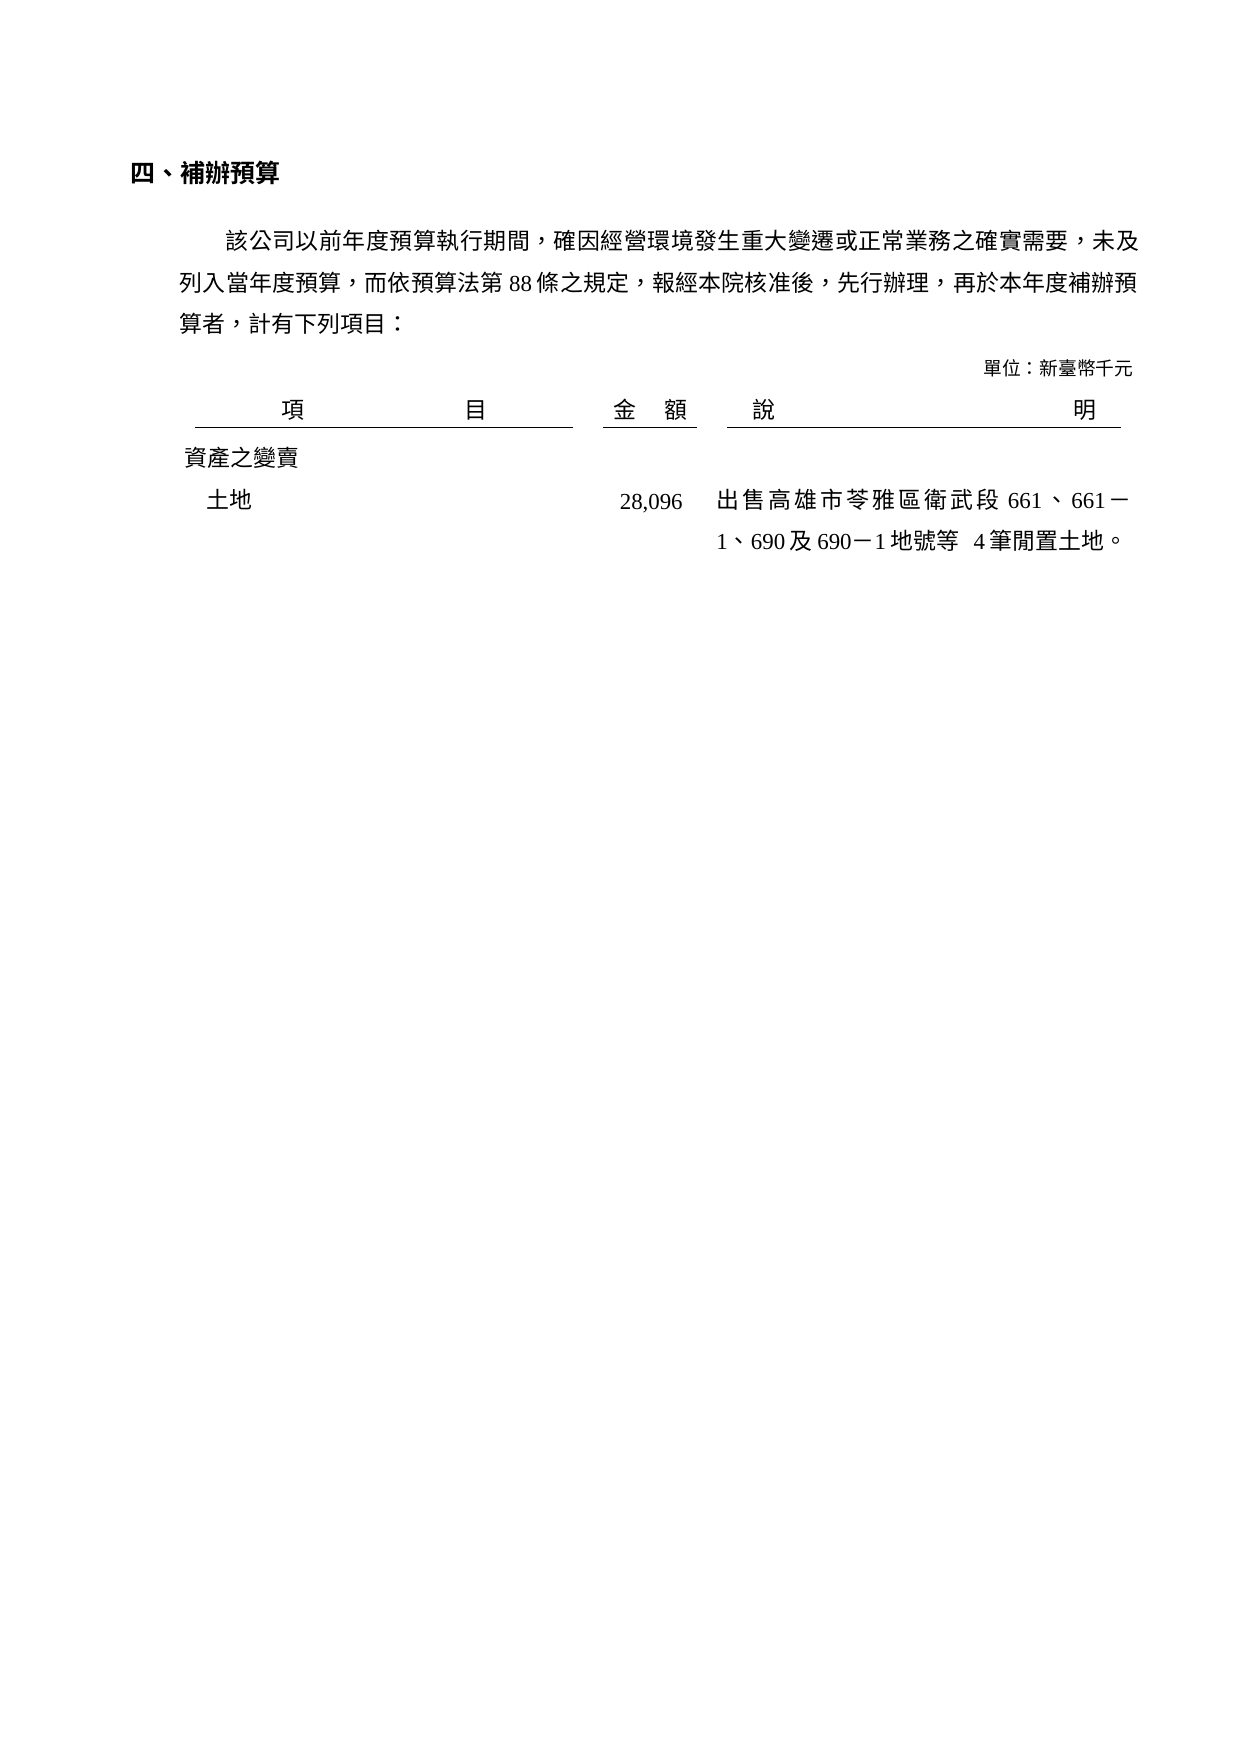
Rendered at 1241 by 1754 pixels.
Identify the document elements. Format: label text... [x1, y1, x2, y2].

table_cell 出售高雄市苓雅區衛武段661、661－1、690及690－1地號等4筆閒置土地。 [712, 431, 1136, 556]
subtitle 四、補辦預算 [130, 148, 1140, 189]
table_cell 資產之變賣 土地 [180, 431, 588, 556]
table_header 單位：新臺幣千元 [180, 339, 1136, 384]
table_cell 28,096 [588, 431, 712, 556]
table_cell 說 明 [712, 384, 1136, 431]
table_cell 項 目 [180, 384, 588, 431]
table_cell 金 額 [588, 384, 712, 431]
text 該公司以前年度預算執行期間，確因經營環境發生重大變遷或正常業務之確實需要，未及列入當年度預算，而依預算法第88條之規定，報經本院核准後，先行辦理，再於本年度補辦預算者，計有下列項目： [179, 214, 1140, 339]
